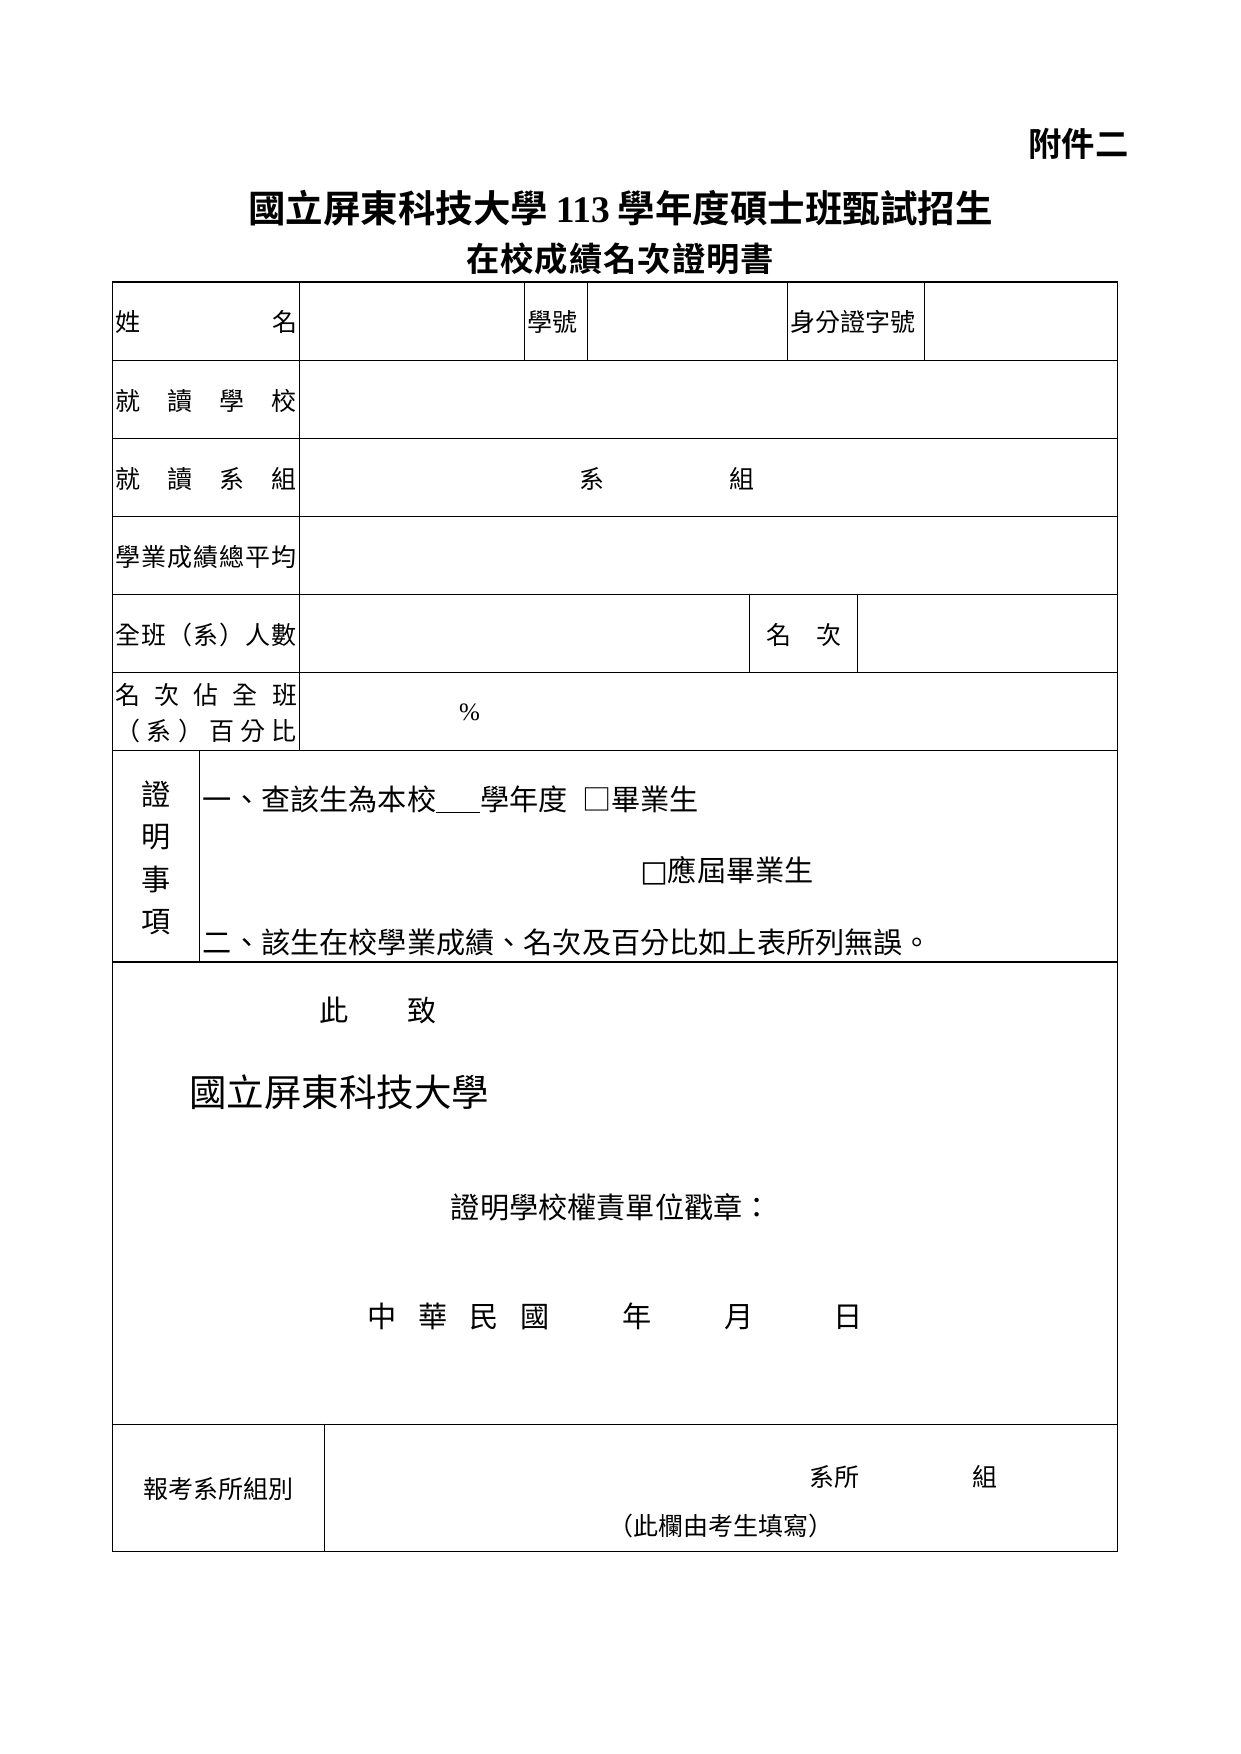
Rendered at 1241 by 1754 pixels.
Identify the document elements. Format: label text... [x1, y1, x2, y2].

table_cell 名 次 [750, 595, 857, 672]
table_cell 證 明 事 項 [113, 751, 199, 961]
table_cell 名次佔全班 （系）百分比 [113, 673, 299, 750]
table_cell 一、查該生為本校 學年度 □畢業生 □應屆畢業生 二、該生在校學業成績、名次及百分比如上表所列無誤。 [200, 751, 1117, 961]
text 國立屏東科技大學113學年度碩士班甄試招生 [112, 179, 1128, 233]
table_cell 學業成績總平均 [113, 517, 299, 594]
table_header [925, 283, 1117, 359]
table_cell 報考系所組別 [113, 1425, 324, 1551]
table_header [300, 283, 524, 359]
table_header 姓名 [113, 283, 299, 359]
table_cell % [300, 673, 1117, 750]
table_cell 此 致 國立屏東科技大學 證明學校權責單位戳章： 中 華 民 國 年 月 日 [113, 963, 1117, 1423]
table_cell 全班（系）人數 [113, 595, 299, 672]
table_header 學號 [525, 283, 587, 359]
table_cell [300, 361, 1117, 438]
table_cell 系所 組 （此欄由考生填寫） [325, 1425, 1117, 1551]
text 在校成績名次證明書 [112, 233, 1128, 281]
table_cell 就 讀 學 校 [113, 361, 299, 438]
table_header 身分證字號 [788, 283, 924, 359]
text 附件二 [112, 118, 1128, 166]
table_cell [300, 517, 1117, 594]
table_cell 就 讀 系 組 [113, 439, 299, 516]
table_cell [858, 595, 1117, 672]
table_cell [300, 595, 749, 672]
table_cell 系 組 [300, 439, 1117, 516]
table_header [588, 283, 787, 359]
